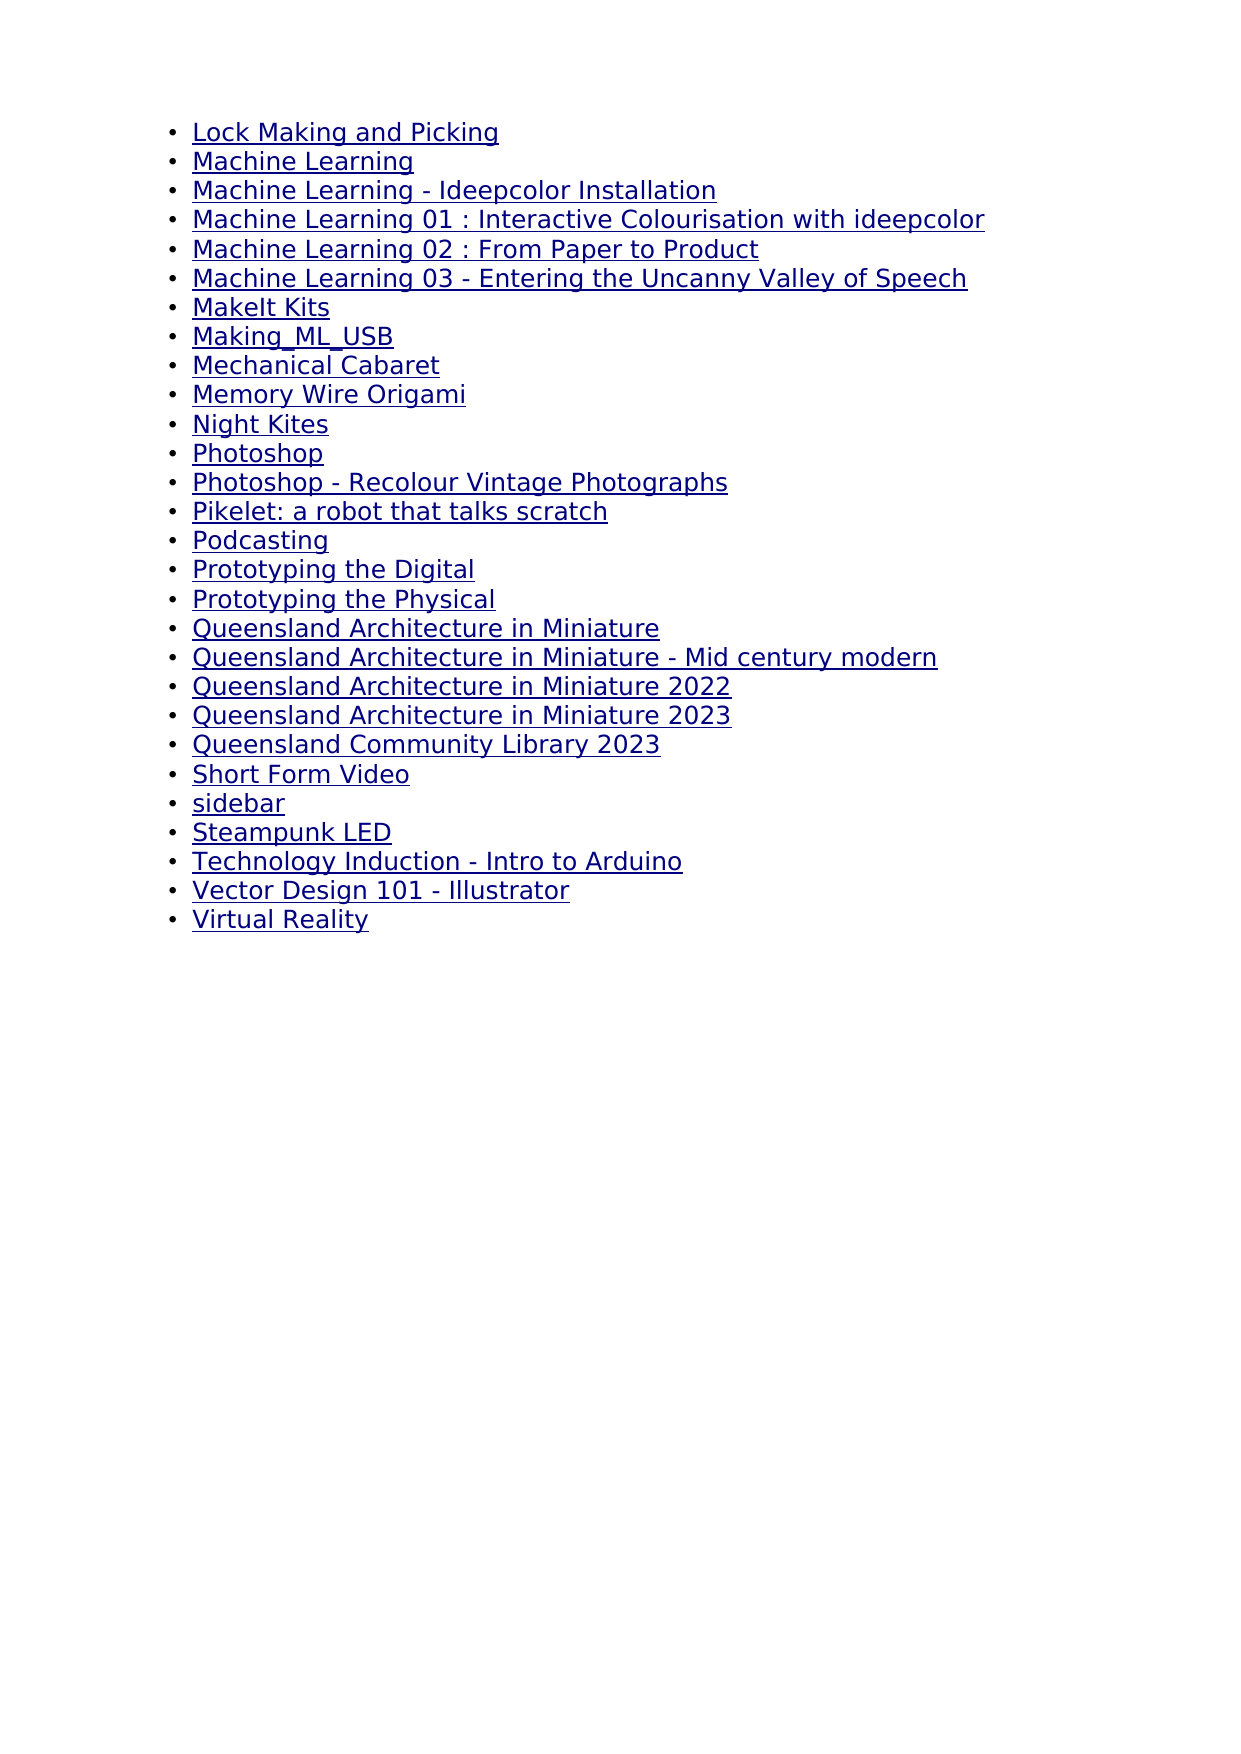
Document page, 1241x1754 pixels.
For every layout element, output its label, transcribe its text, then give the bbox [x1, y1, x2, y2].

list Prototyping the Physical [177, 585, 1122, 614]
list Queensland Architecture in Miniature [177, 614, 1122, 643]
list Queensland Architecture in Miniature 2022 [177, 672, 1122, 701]
list Virtual Reality [177, 906, 1122, 935]
list Steampunk LED [177, 818, 1122, 847]
list Machine Learning 02 : From Paper to Product [177, 235, 1122, 264]
list Prototyping the Digital [177, 556, 1122, 585]
list Queensland Architecture in Miniature 2023 [177, 701, 1122, 731]
list sidebar [177, 789, 1122, 818]
list MakeIt Kits [177, 293, 1122, 322]
list Machine Learning 03 - Entering the Uncanny Valley of Speech [177, 264, 1122, 293]
list Photoshop [177, 439, 1122, 468]
list Lock Making and Picking [177, 118, 1122, 147]
list Making_ML_USB [177, 322, 1122, 351]
list Machine Learning - Ideepcolor Installation [177, 176, 1122, 206]
list Night Kites [177, 410, 1122, 439]
list Machine Learning 01 : Interactive Colourisation with ideepcolor [177, 206, 1122, 235]
list Technology Induction - Intro to Arduino [177, 847, 1122, 876]
list Mechanical Cabaret [177, 351, 1122, 381]
list Short Form Video [177, 760, 1122, 789]
list Photoshop - Recolour Vintage Photographs [177, 468, 1122, 497]
list Memory Wire Origami [177, 381, 1122, 410]
list Queensland Community Library 2023 [177, 731, 1122, 760]
list Machine Learning [177, 147, 1122, 176]
list Podcasting [177, 526, 1122, 556]
list Queensland Architecture in Miniature - Mid century modern [177, 643, 1122, 672]
list Vector Design 101 - Illustrator [177, 876, 1122, 906]
list Pikelet: a robot that talks scratch [177, 497, 1122, 526]
